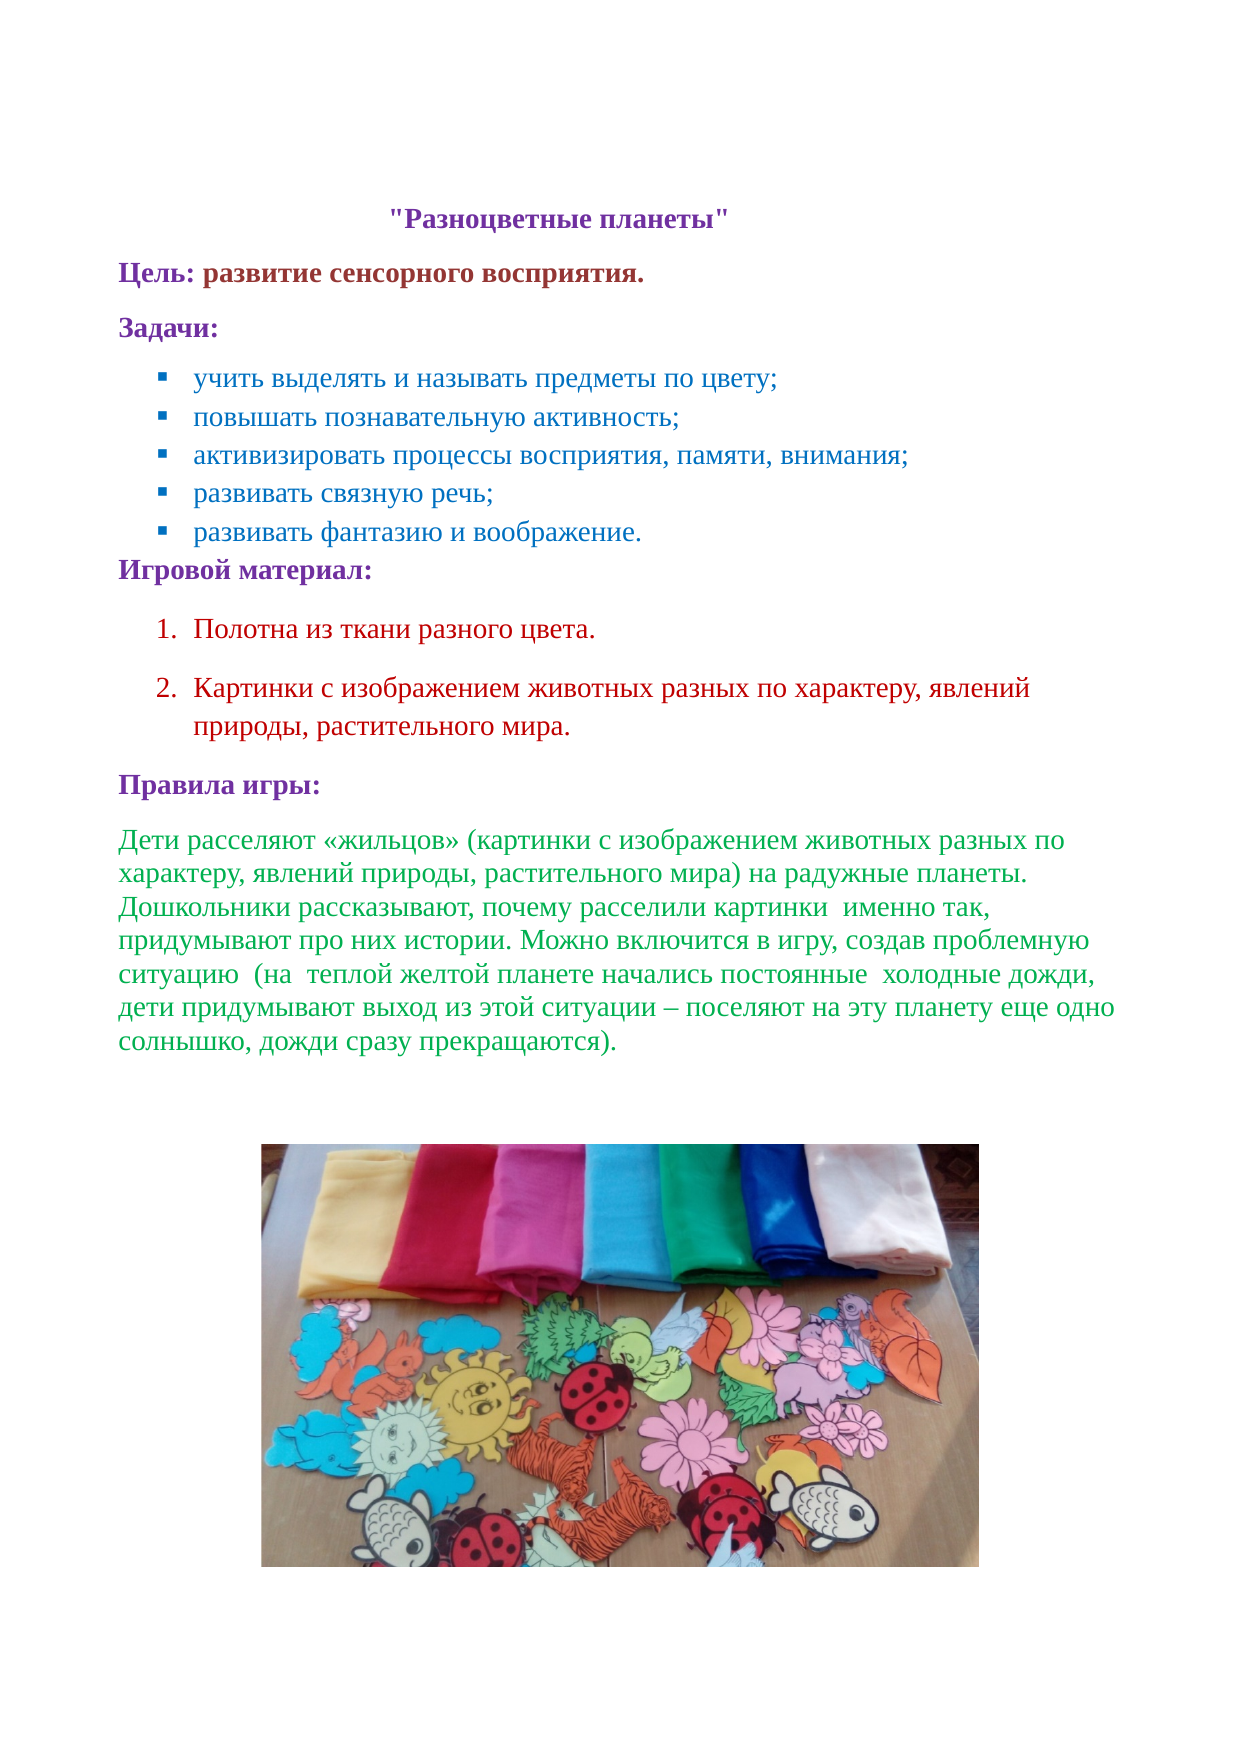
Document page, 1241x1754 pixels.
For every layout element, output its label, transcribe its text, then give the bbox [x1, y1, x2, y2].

list активизировать процессы восприятия, памяти, внимания; [156, 437, 1122, 471]
text Правила игры: [118, 767, 1122, 801]
list учить выделять и называть предметы по цвету; [156, 360, 1122, 394]
list Картинки с изображением животных разных по характеру, явлений природы, растительного мира. [156, 670, 1122, 742]
picture [261, 1144, 979, 1567]
list развивать связную речь; [156, 475, 1122, 509]
text Дети расселяют «жильцов» (картинки с изображением животных разных по характеру, явлений природы, растительного мира) на радужные планеты. Дошкольники рассказывают, почему расселили картинки именно так, придумывают про них истории. Можно включится в игру, создав проблемную ситуацию (на теплой желтой планете начались постоянные холодные дожди, дети придумывают выход из этой ситуации – поселяют на эту планету еще одно солнышко, дожди сразу прекращаются). [118, 822, 1122, 1057]
text Игровой материал: [118, 552, 1122, 586]
text "Разноцветные планеты" [118, 201, 1122, 235]
text Задачи: [118, 310, 1122, 343]
list Полотна из ткани разного цвета. [156, 611, 1122, 644]
text Цель: развитие сенсорного восприятия. [118, 256, 1122, 289]
list повышать познавательную активность; [156, 399, 1122, 432]
list развивать фантазию и воображение. [156, 514, 1122, 547]
